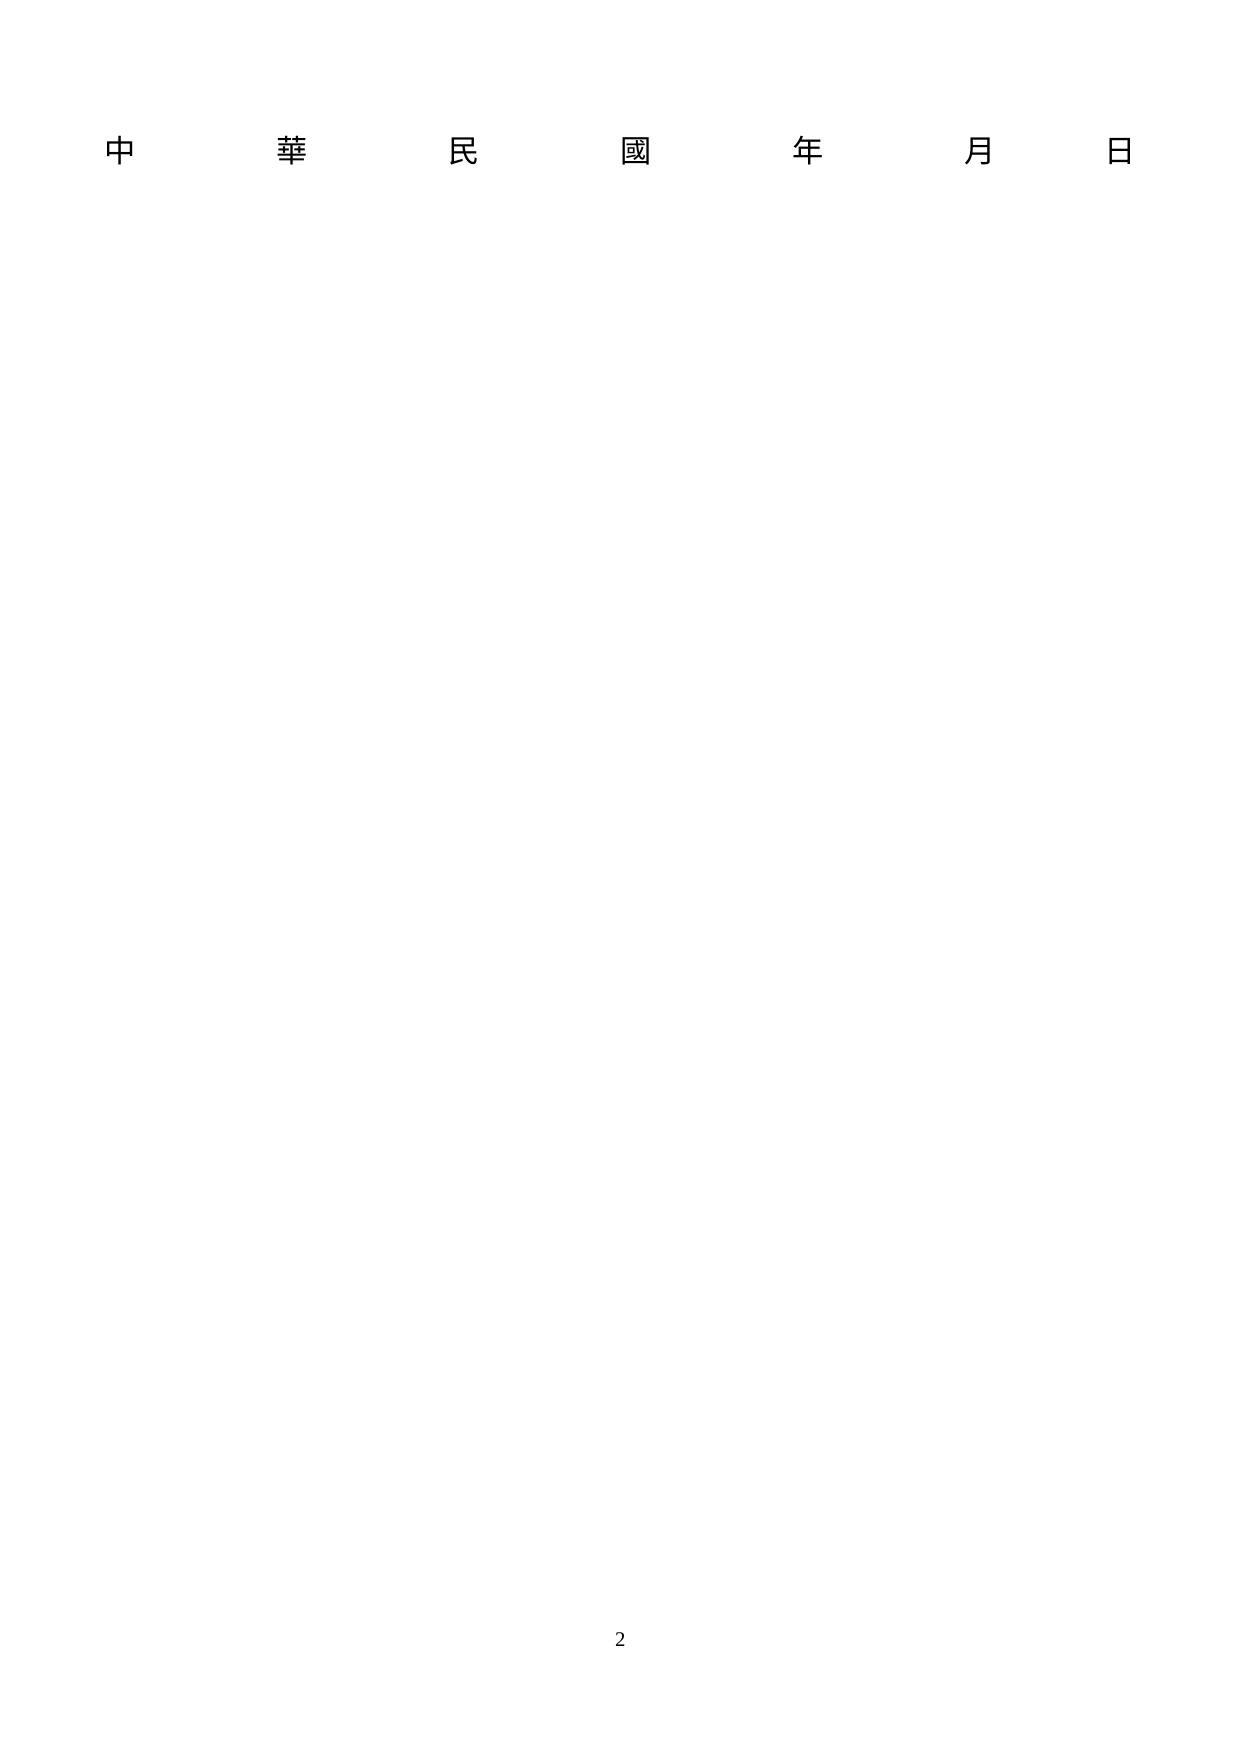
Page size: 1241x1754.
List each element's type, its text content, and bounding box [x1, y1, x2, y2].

text 中 華 民 國 年 月 日 [59, 108, 1181, 170]
